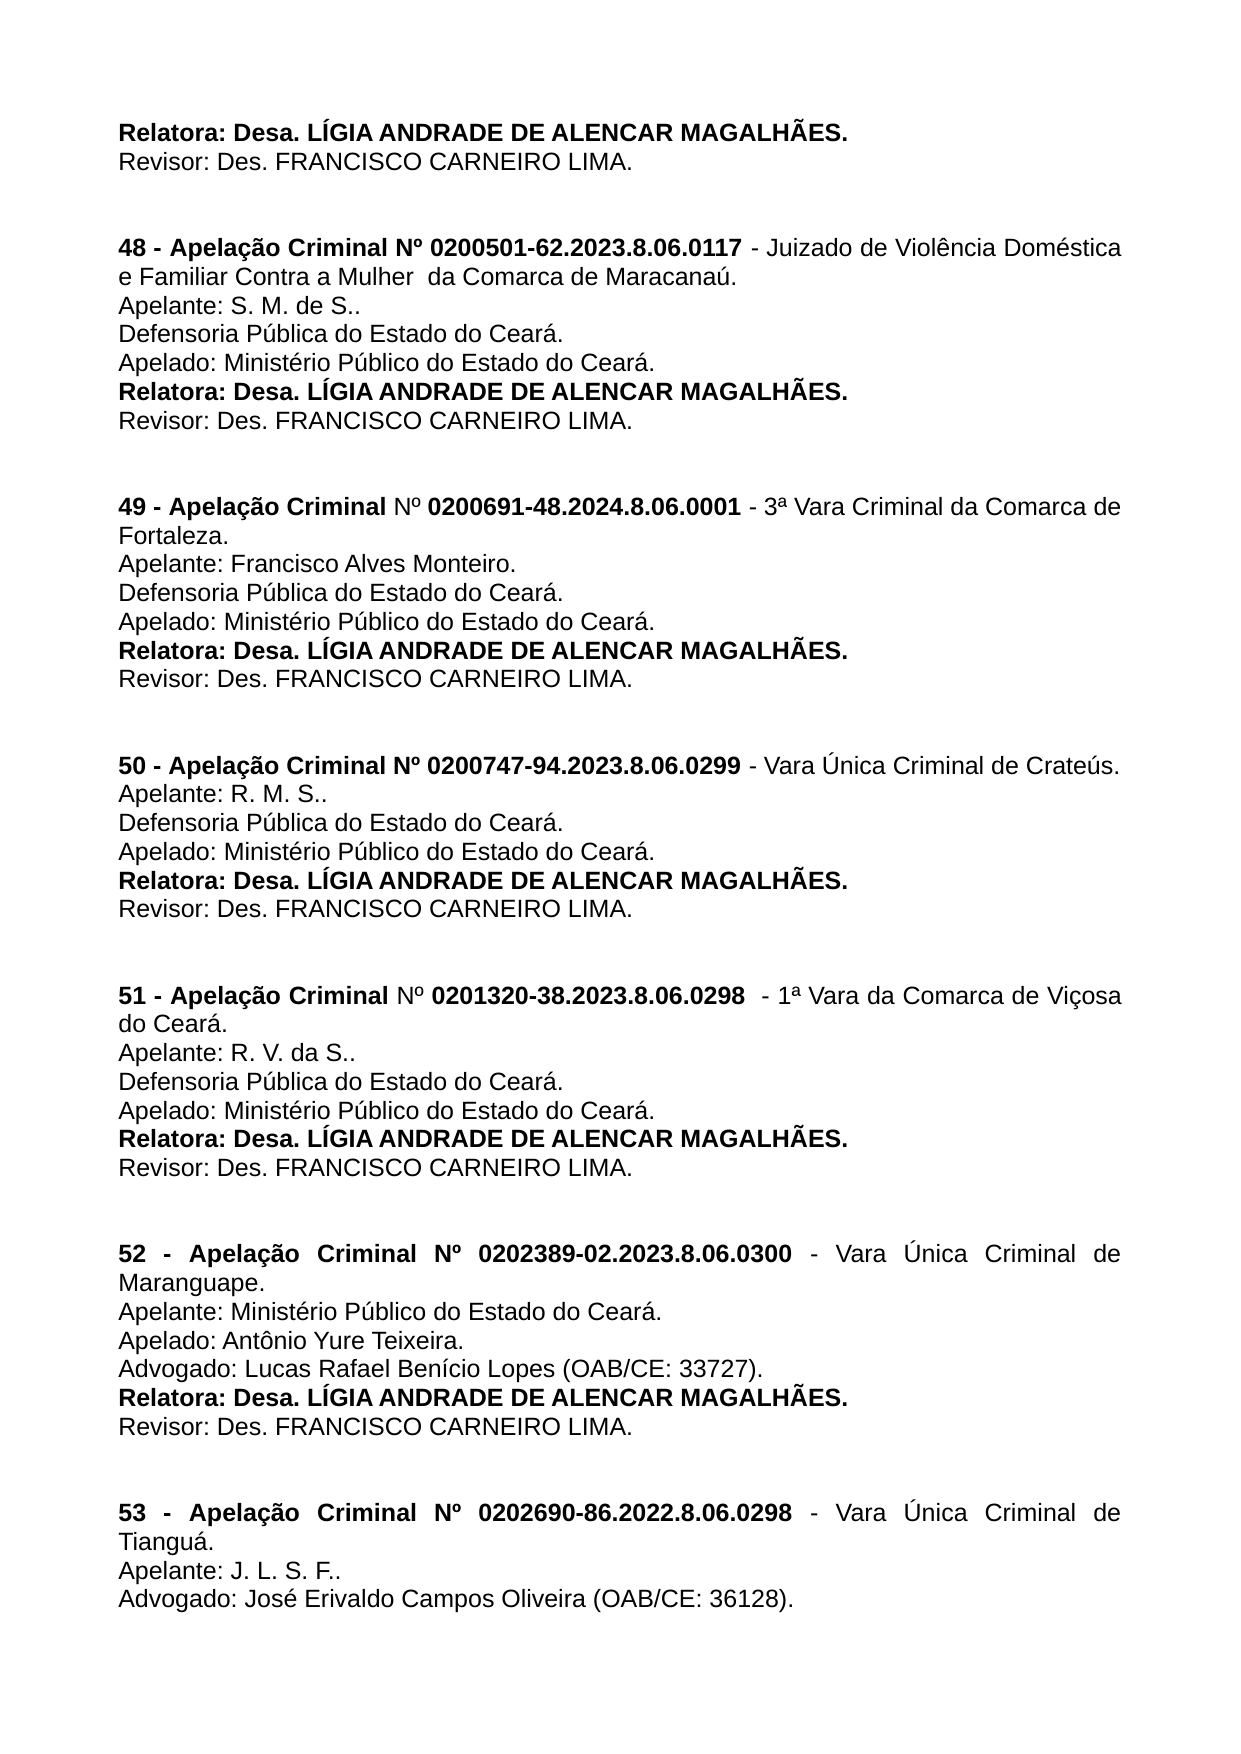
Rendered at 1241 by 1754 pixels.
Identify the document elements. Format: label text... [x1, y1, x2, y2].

text Apelado: Ministério Público do Estado do Ceará. [118, 607, 1122, 636]
text Relatora: Desa. LÍGIA ANDRADE DE ALENCAR MAGALHÃES. [118, 866, 1122, 894]
text Defensoria Pública do Estado do Ceará. [118, 1067, 1122, 1096]
text Relatora: Desa. LÍGIA ANDRADE DE ALENCAR MAGALHÃES. [118, 118, 1122, 147]
text Advogado: Lucas Rafael Benício Lopes (OAB/CE: 33727). [118, 1354, 1122, 1383]
text Revisor: Des. FRANCISCO CARNEIRO LIMA. [118, 894, 1122, 923]
text Relatora: Desa. LÍGIA ANDRADE DE ALENCAR MAGALHÃES. [118, 1383, 1122, 1412]
text Apelante: S. M. de S.. [118, 291, 1122, 319]
text Apelante: R. M. S.. [118, 779, 1122, 808]
text Revisor: Des. FRANCISCO CARNEIRO LIMA. [118, 147, 1122, 176]
text Apelante: Ministério Público do Estado do Ceará. [118, 1297, 1122, 1326]
text 48 - Apelação Criminal Nº 0200501-62.2023.8.06.0117 - Juizado de Violência Doméstica e Familiar Contra a Mulher da Comarca de Maracanaú. [118, 233, 1122, 291]
text Relatora: Desa. LÍGIA ANDRADE DE ALENCAR MAGALHÃES. [118, 1124, 1122, 1153]
text Apelante: R. V. da S.. [118, 1038, 1122, 1067]
text Revisor: Des. FRANCISCO CARNEIRO LIMA. [118, 1412, 1122, 1441]
text Apelado: Ministério Público do Estado do Ceará. [118, 837, 1122, 866]
text Defensoria Pública do Estado do Ceará. [118, 808, 1122, 837]
text Advogado: José Erivaldo Campos Oliveira (OAB/CE: 36128). [118, 1584, 1122, 1613]
text Relatora: Desa. LÍGIA ANDRADE DE ALENCAR MAGALHÃES. [118, 636, 1122, 664]
text Defensoria Pública do Estado do Ceará. [118, 319, 1122, 348]
text 53 - Apelação Criminal Nº 0202690-86.2022.8.06.0298 - Vara Única Criminal de Tianguá. [118, 1498, 1122, 1556]
text Apelado: Ministério Público do Estado do Ceará. [118, 348, 1122, 377]
text Defensoria Pública do Estado do Ceará. [118, 578, 1122, 607]
text Revisor: Des. FRANCISCO CARNEIRO LIMA. [118, 664, 1122, 693]
text 50 - Apelação Criminal Nº 0200747-94.2023.8.06.0299 - Vara Única Criminal de Crateús. [118, 751, 1122, 779]
text Apelante: Francisco Alves Monteiro. [118, 549, 1122, 578]
text Relatora: Desa. LÍGIA ANDRADE DE ALENCAR MAGALHÃES. [118, 377, 1122, 406]
text 52 - Apelação Criminal Nº 0202389-02.2023.8.06.0300 - Vara Única Criminal de Maranguape. [118, 1239, 1122, 1297]
text Apelado: Antônio Yure Teixeira. [118, 1326, 1122, 1354]
text Apelante: J. L. S. F.. [118, 1556, 1122, 1584]
text Revisor: Des. FRANCISCO CARNEIRO LIMA. [118, 406, 1122, 434]
text 49 - Apelação Criminal Nº 0200691-48.2024.8.06.0001 - 3ª Vara Criminal da Comarca de Fortaleza. [118, 492, 1122, 549]
text 51 - Apelação Criminal Nº 0201320-38.2023.8.06.0298 - 1ª Vara da Comarca de Viçosa do Ceará. [118, 981, 1122, 1038]
text Apelado: Ministério Público do Estado do Ceará. [118, 1096, 1122, 1124]
text Revisor: Des. FRANCISCO CARNEIRO LIMA. [118, 1153, 1122, 1182]
